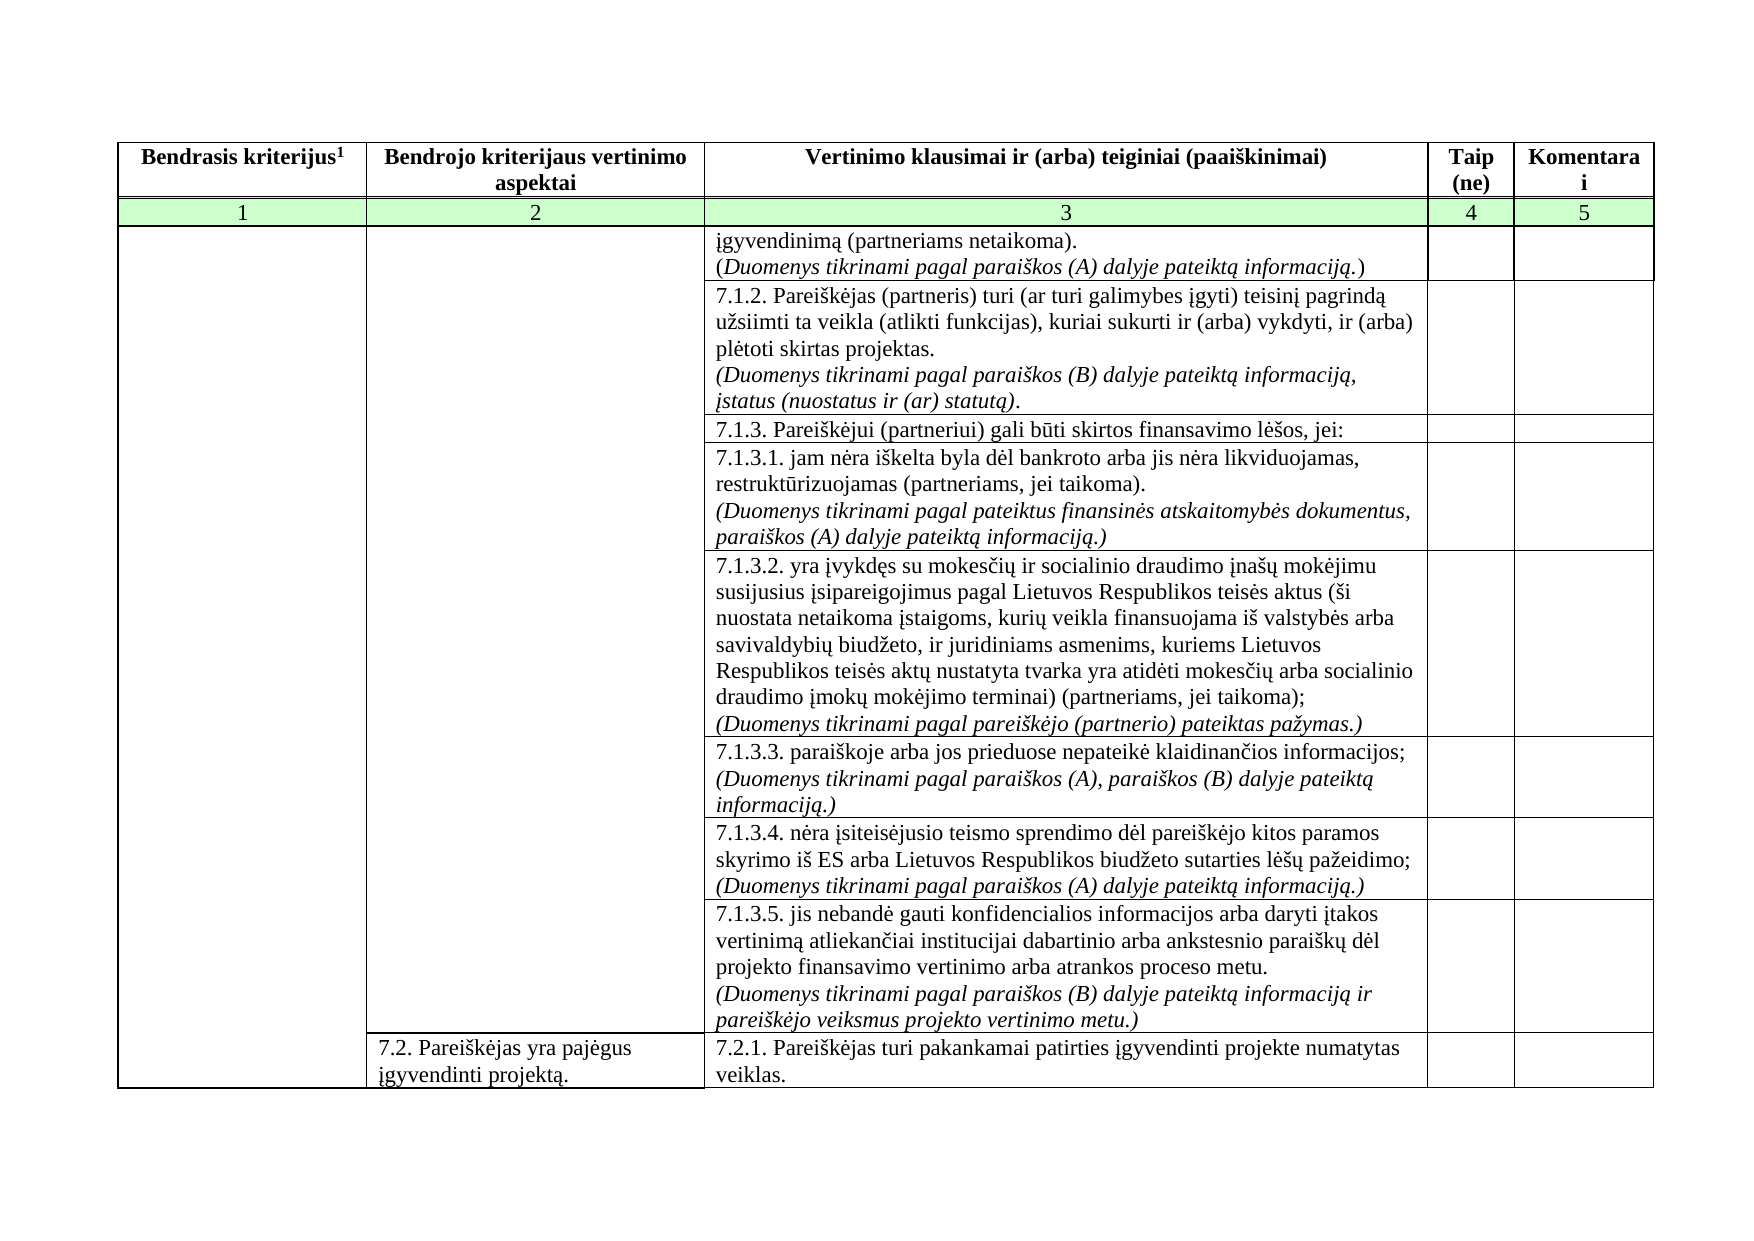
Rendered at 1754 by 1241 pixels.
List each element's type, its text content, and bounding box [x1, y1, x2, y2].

table_cell [1428, 281, 1514, 414]
table_header Bendrojo kriterijaus vertinimo aspektai [367, 143, 704, 196]
table_cell [1515, 818, 1653, 898]
table_cell [1515, 900, 1653, 1032]
table_header Bendrasis kriterijus1 [119, 143, 366, 196]
table_cell [119, 227, 366, 1087]
table_cell 5 [1515, 199, 1653, 225]
table_cell įgyvendinimą (partneriams netaikoma). (Duomenys tikrinami pagal paraiškos (A) dalyje pateiktą informaciją.) [705, 227, 1427, 280]
table_cell [1515, 737, 1653, 817]
table_cell [367, 227, 704, 1032]
table_cell [1515, 415, 1653, 442]
table_cell 7.1.3.1. jam nėra iškelta byla dėl bankroto arba jis nėra likviduojamas, restruktūrizuojamas (partneriams, jei taikoma). (Duomenys tikrinami pagal pateiktus finansinės atskaitomybės dokumentus, paraiškos (A) dalyje pateiktą informaciją.) [705, 443, 1427, 549]
table_cell 7.2.1. Pareiškėjas turi pakankamai patirties įgyvendinti projekte numatytas veiklas. [705, 1033, 1427, 1087]
table_cell [1515, 1033, 1653, 1087]
table_cell 7.1.3.3. paraiškoje arba jos prieduose nepateikė klaidinančios informacijos; (Duomenys tikrinami pagal paraiškos (A), paraiškos (B) dalyje pateiktą informaciją.) [705, 737, 1427, 817]
table_cell 3 [705, 199, 1427, 225]
table_cell [1428, 737, 1514, 817]
table_cell 7.1.3.5. jis nebandė gauti konfidencialios informacijos arba daryti įtakos vertinimą atliekančiai institucijai dabartinio arba ankstesnio paraiškų dėl projekto finansavimo vertinimo arba atrankos proceso metu. (Duomenys tikrinami pagal paraiškos (B) dalyje pateiktą informaciją ir pareiškėjo veiksmus projekto vertinimo metu.) [705, 900, 1427, 1032]
table_cell 7.1.3. Pareiškėjui (partneriui) gali būti skirtos finansavimo lėšos, jei: [705, 415, 1427, 442]
table_cell 7.1.2. Pareiškėjas (partneris) turi (ar turi galimybes įgyti) teisinį pagrindą užsiimti ta veikla (atlikti funkcijas), kuriai sukurti ir (arba) vykdyti, ir (arba) plėtoti skirtas projektas. (Duomenys tikrinami pagal paraiškos (B) dalyje pateiktą informaciją, įstatus (nuostatus ir (ar) statutą). [705, 281, 1427, 414]
table_header Komentarai [1515, 143, 1653, 196]
table_cell 7.2. Pareiškėjas yra pajėgus įgyvendinti projektą. [367, 1034, 704, 1087]
table_cell 4 [1429, 199, 1513, 225]
table_cell [1428, 443, 1514, 549]
table_cell 2 [367, 199, 704, 225]
table_header Vertinimo klausimai ir (arba) teiginiai (paaiškinimai) [705, 143, 1427, 196]
table_cell 7.1.3.2. yra įvykdęs su mokesčių ir socialinio draudimo įnašų mokėjimu susijusius įsipareigojimus pagal Lietuvos Respublikos teisės aktus (ši nuostata netaikoma įstaigoms, kurių veikla finansuojama iš valstybės arba savivaldybių biudžeto, ir juridiniams asmenims, kuriems Lietuvos Respublikos teisės aktų nustatyta tvarka yra atidėti mokesčių arba socialinio draudimo įmokų mokėjimo terminai) (partneriams, jei taikoma); (Duomenys tikrinami pagal pareiškėjo (partnerio) pateiktas pažymas.) [705, 551, 1427, 736]
table_cell [1428, 415, 1514, 442]
table_cell [1428, 1033, 1514, 1087]
table_cell [1515, 443, 1653, 549]
table_cell [1428, 900, 1514, 1032]
table_cell [1515, 551, 1653, 736]
table_cell [1515, 281, 1653, 414]
table_cell 1 [119, 199, 366, 225]
table_cell [1428, 818, 1514, 898]
table_cell [1429, 227, 1513, 280]
table_header Taip (ne) [1429, 143, 1513, 196]
table_cell [1428, 551, 1514, 736]
table_cell [1515, 227, 1653, 280]
table_cell 7.1.3.4. nėra įsiteisėjusio teismo sprendimo dėl pareiškėjo kitos paramos skyrimo iš ES arba Lietuvos Respublikos biudžeto sutarties lėšų pažeidimo; (Duomenys tikrinami pagal paraiškos (A) dalyje pateiktą informaciją.) [705, 818, 1427, 898]
